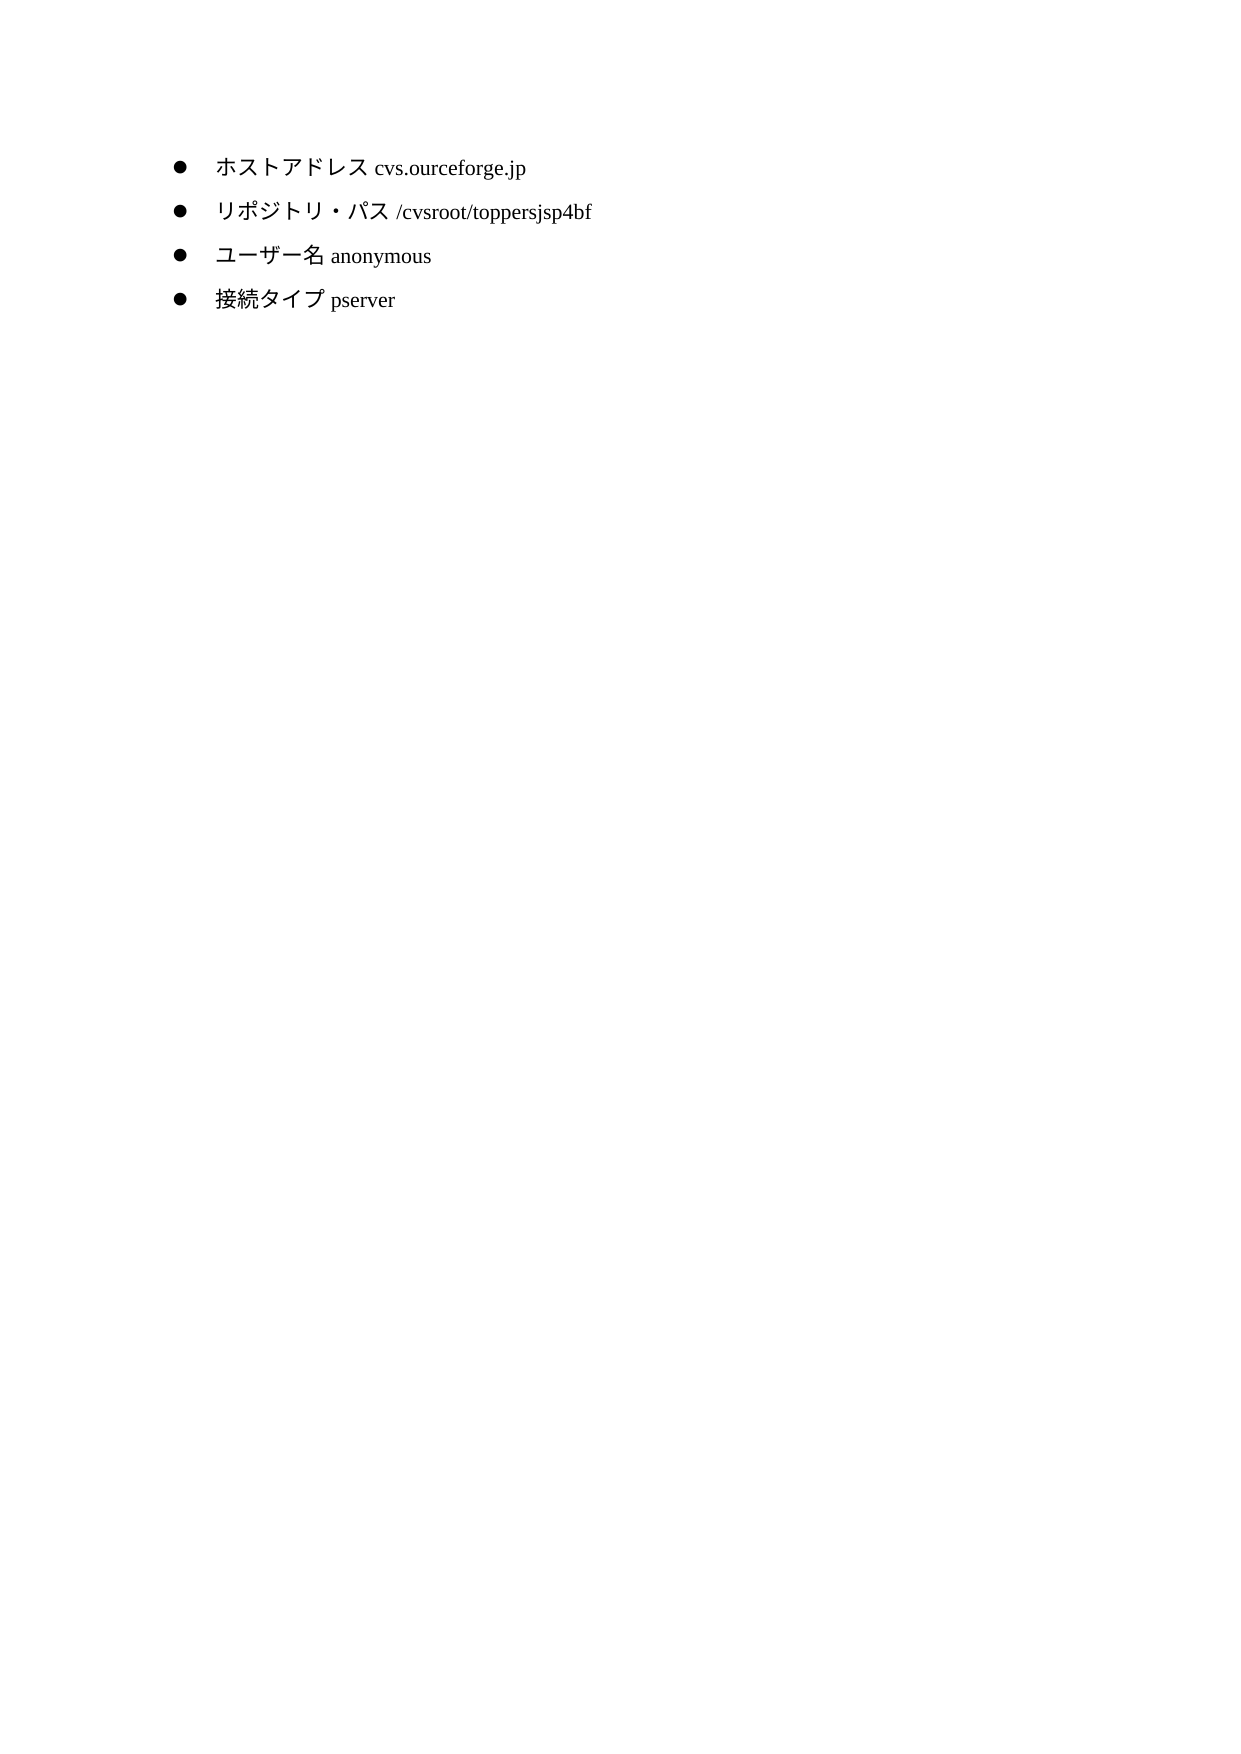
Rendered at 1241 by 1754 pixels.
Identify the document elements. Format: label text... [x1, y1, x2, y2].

list ホストアドレス cvs.ourceforge.jp [172, 150, 1090, 182]
list リポジトリ・パス /cvsroot/toppersjsp4bf [172, 194, 1090, 226]
list 接続タイプ pserver [172, 282, 1090, 314]
list ユーザー名 anonymous [172, 238, 1090, 270]
